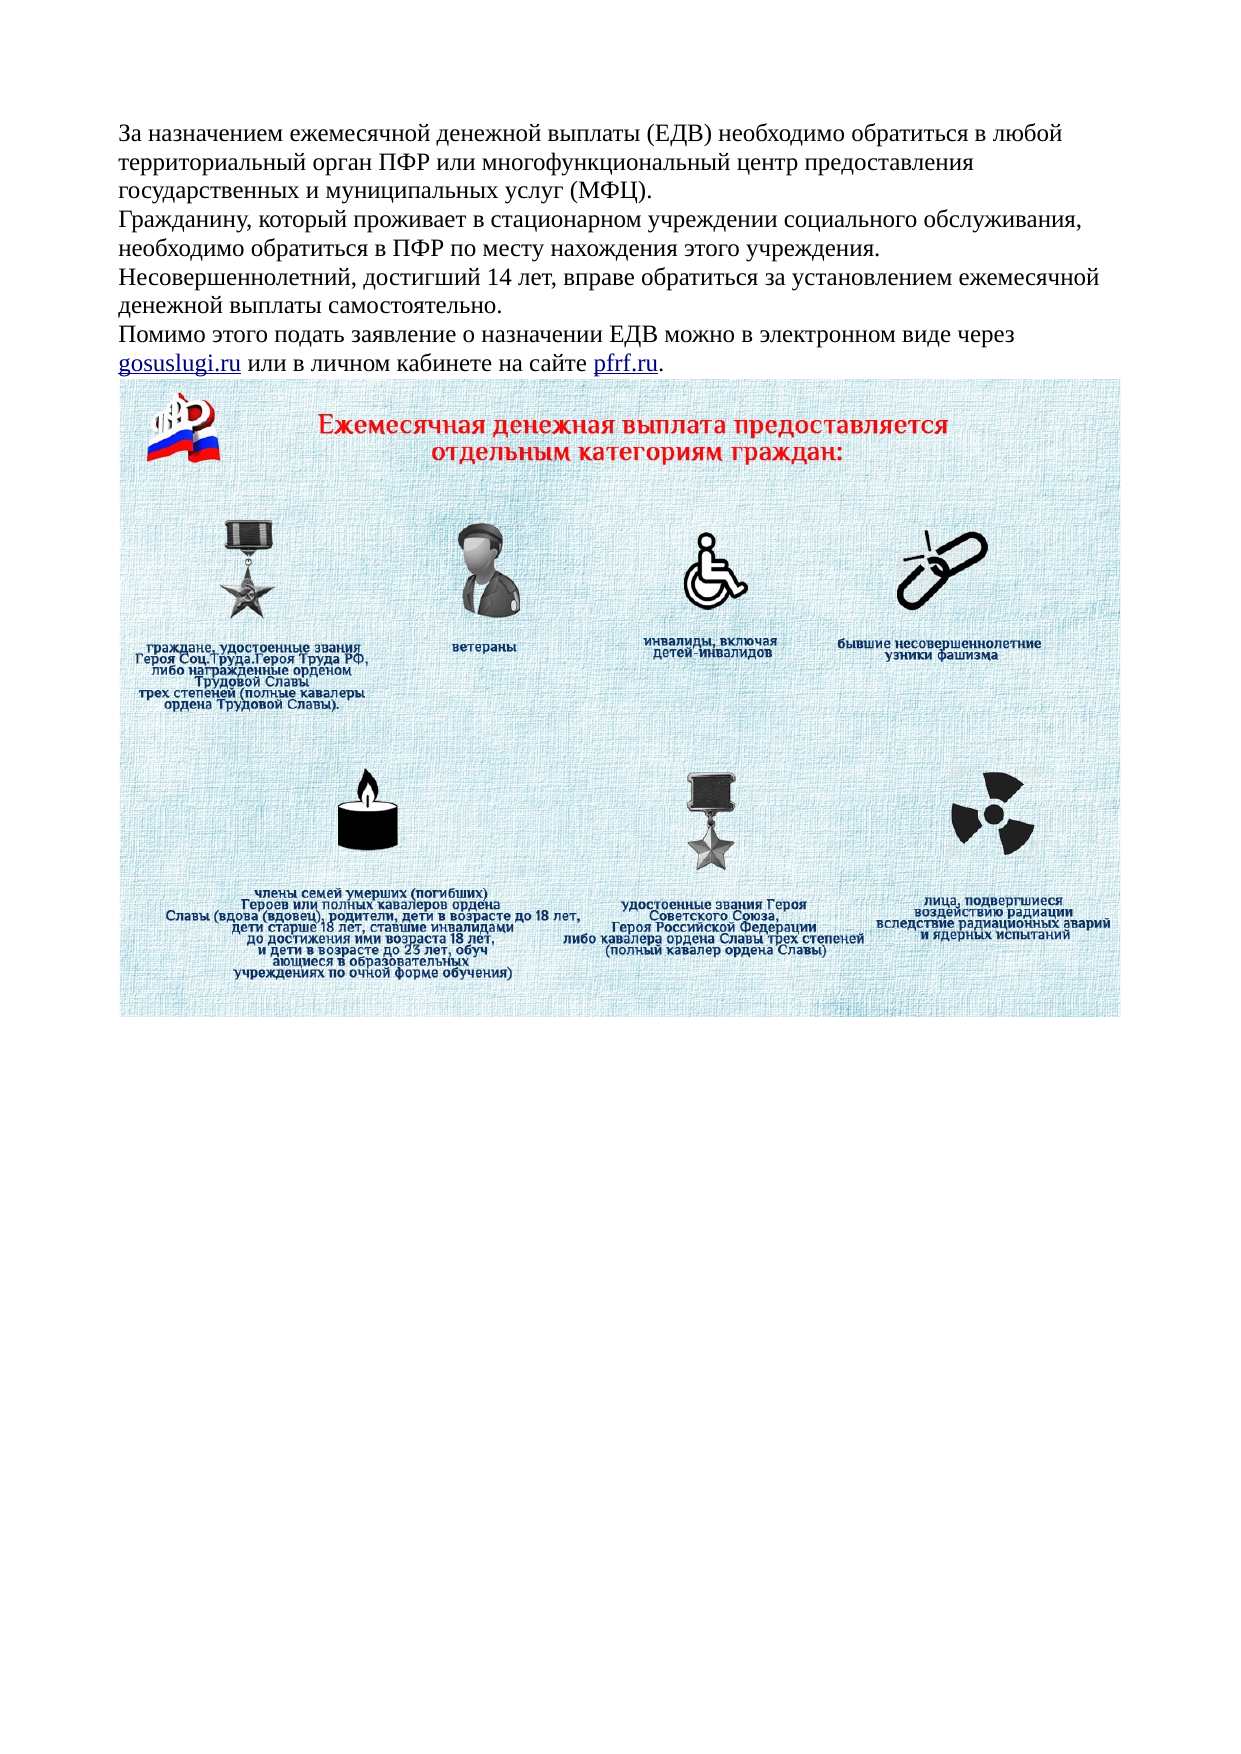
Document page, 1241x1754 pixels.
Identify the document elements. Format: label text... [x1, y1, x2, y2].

text За назначением ежемесячной денежной выплаты (ЕДВ) необходимо обратиться в любой территориальный орган ПФР или многофункциональный центр предоставления государственных и муниципальных услуг (МФЦ). Гражданину, который проживает в стационарном учреждении социального обслуживания, необходимо обратиться в ПФР по месту нахождения этого учреждения. Несовершеннолетний, достигший 14 лет, вправе обратиться за установлением ежемесячной денежной выплаты самостоятельно. Помимо этого подать заявление о назначении ЕДВ можно в электронном виде через gosuslugi.ru или в личном кабинете на сайте pfrf.ru. [118, 118, 1122, 377]
picture [119, 379, 1121, 1017]
